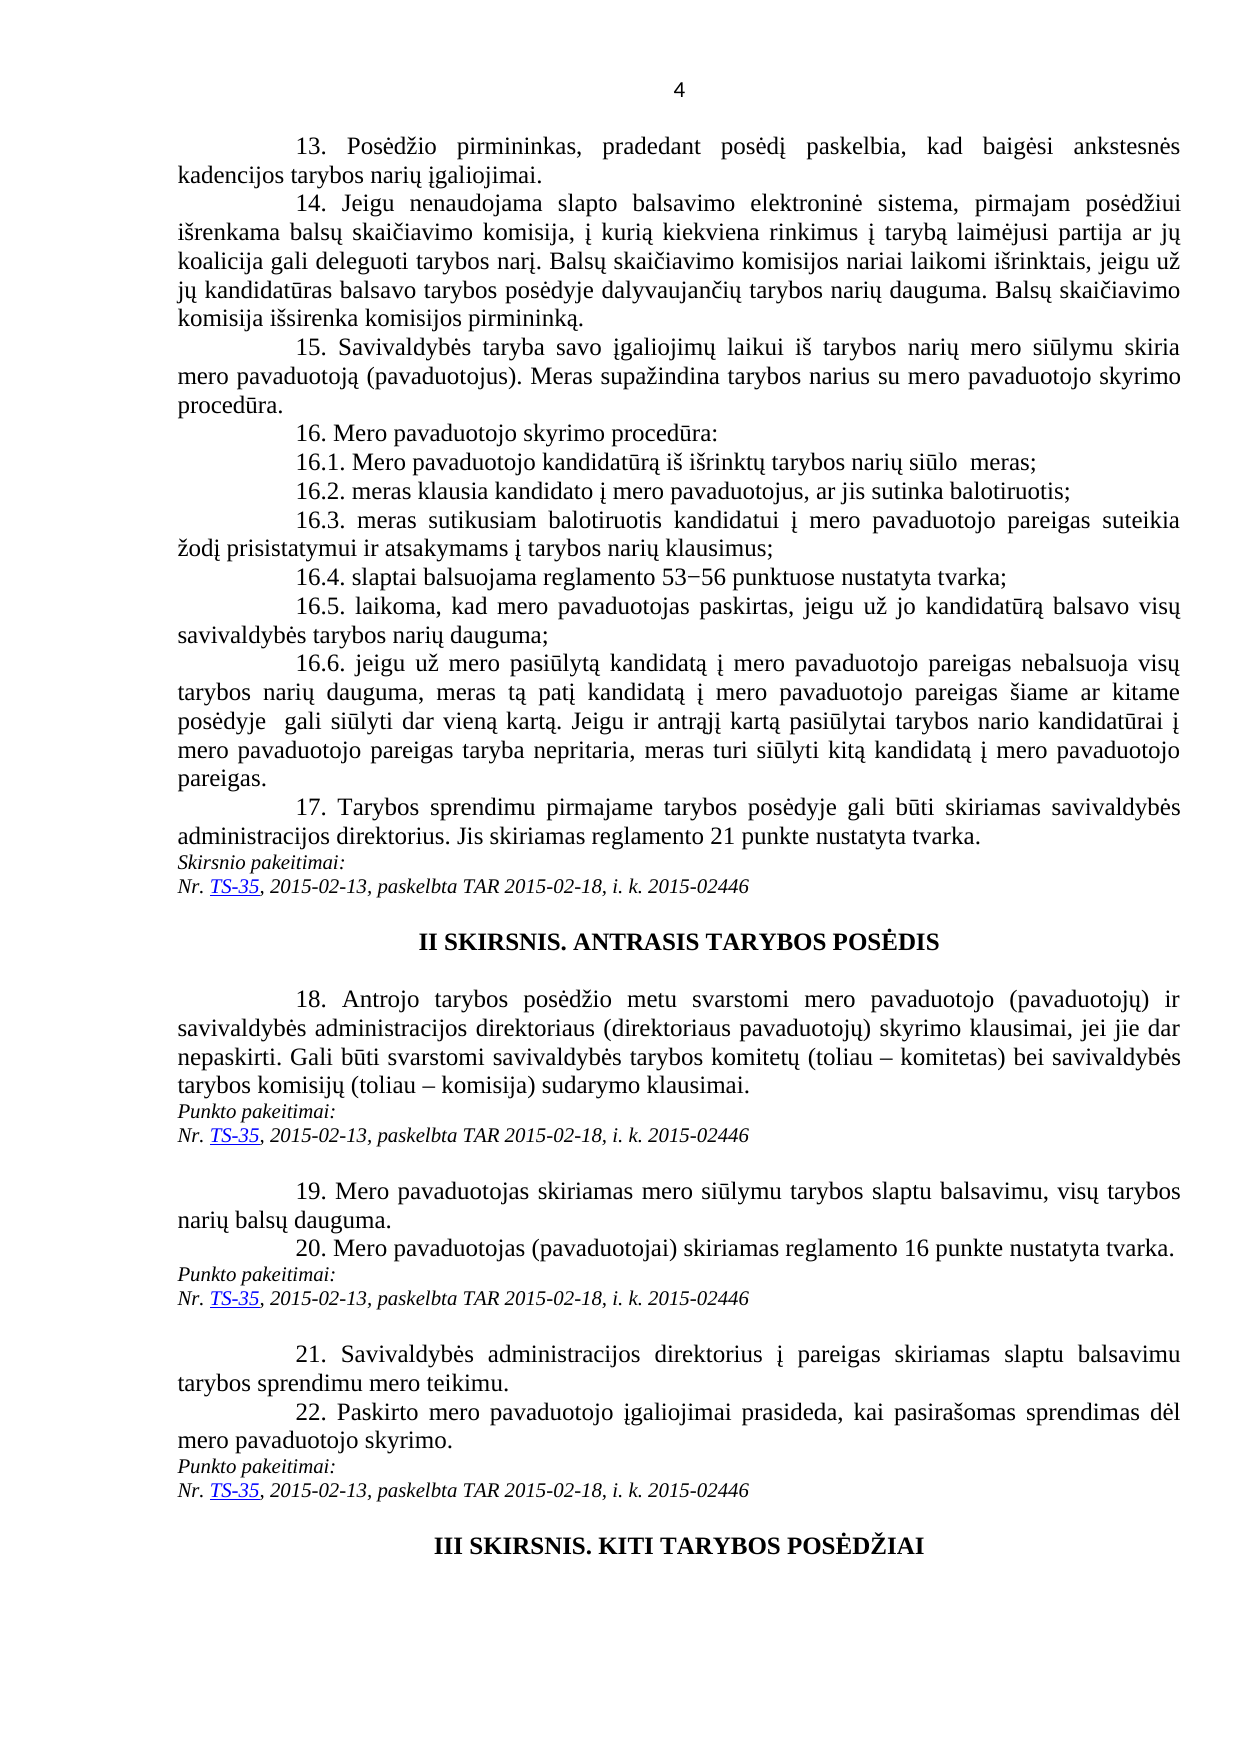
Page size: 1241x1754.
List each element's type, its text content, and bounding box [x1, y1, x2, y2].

text Punkto pakeitimai: [177, 1099, 1181, 1123]
text 16.6. jeigu už mero pasiūlytą kandidatą į mero pavaduotojo pareigas nebalsuoja visų tarybos narių dauguma, meras tą patį kandidatą į mero pavaduotojo pareigas šiame ar kitame posėdyje gali siūlyti dar vieną kartą. Jeigu ir antrąjį kartą pasiūlytai tarybos nario kandidatūrai į mero pavaduotojo pareigas taryba nepritaria, meras turi siūlyti kitą kandidatą į mero pavaduotojo pareigas. [177, 648, 1181, 792]
text 14. Jeigu nenaudojama slapto balsavimo elektroninė sistema, pirmajam posėdžiui išrenkama balsų skaičiavimo komisija, į kurią kiekviena rinkimus į tarybą laimėjusi partija ar jų koalicija gali deleguoti tarybos narį. Balsų skaičiavimo komisijos nariai laikomi išrinktais, jeigu už jų kandidatūras balsavo tarybos posėdyje dalyvaujančių tarybos narių dauguma. Balsų skaičiavimo komisija išsirenka komisijos pirmininką. [177, 188, 1181, 332]
text 13. Posėdžio pirmininkas, pradedant posėdį paskelbia, kad baigėsi ankstesnės kadencijos tarybos narių įgaliojimai. [177, 131, 1181, 188]
text III SKIRSNIS. KITI TARYBOS POSĖDŽIAI [177, 1531, 1181, 1560]
text 16. Mero pavaduotojo skyrimo procedūra: [177, 418, 1181, 447]
text Punkto pakeitimai: [177, 1454, 1181, 1478]
text 16.5. laikoma, kad mero pavaduotojas paskirtas, jeigu už jo kandidatūrą balsavo visų savivaldybės tarybos narių dauguma; [177, 591, 1181, 648]
text Nr. TS-35, 2015-02-13, paskelbta TAR 2015-02-18, i. k. 2015-02446 [177, 1478, 1181, 1502]
text 17. Tarybos sprendimu pirmajame tarybos posėdyje gali būti skiriamas savivaldybės administracijos direktorius. Jis skiriamas reglamento 21 punkte nustatyta tvarka. [177, 792, 1181, 850]
text 16.1. Mero pavaduotojo kandidatūrą iš išrinktų tarybos narių siūlo meras; [177, 447, 1181, 476]
text 22. Paskirto mero pavaduotojo įgaliojimai prasideda, kai pasirašomas sprendimas dėl mero pavaduotojo skyrimo. [177, 1397, 1181, 1454]
text 21. Savivaldybės administracijos direktorius į pareigas skiriamas slaptu balsavimu tarybos sprendimu mero teikimu. [177, 1339, 1181, 1397]
text 19. Mero pavaduotojas skiriamas mero siūlymu tarybos slaptu balsavimu, visų tarybos narių balsų dauguma. [177, 1176, 1181, 1233]
text Punkto pakeitimai: [177, 1262, 1181, 1286]
text Nr. TS-35, 2015-02-13, paskelbta TAR 2015-02-18, i. k. 2015-02446 [177, 1123, 1181, 1147]
text 18. Antrojo tarybos posėdžio metu svarstomi mero pavaduotojo (pavaduotojų) ir savivaldybės administracijos direktoriaus (direktoriaus pavaduotojų) skyrimo klausimai, jei jie dar nepaskirti. Gali būti svarstomi savivaldybės tarybos komitetų (toliau – komitetas) bei savivaldybės tarybos komisijų (toliau – komisija) sudarymo klausimai. [177, 984, 1181, 1099]
text Nr. TS-35, 2015-02-13, paskelbta TAR 2015-02-18, i. k. 2015-02446 [177, 874, 1181, 898]
text 16.4. slaptai balsuojama reglamento 53−56 punktuose nustatyta tvarka; [177, 562, 1181, 591]
text 15. Savivaldybės taryba savo įgaliojimų laikui iš tarybos narių mero siūlymu skiria mero pavaduotoją (pavaduotojus). Meras supažindina tarybos narius su mero pavaduotojo skyrimo procedūra. [177, 332, 1181, 418]
text II SKIRSNIS. ANTRASIS TARYBOS POSĖDIS [177, 927, 1181, 955]
text Skirsnio pakeitimai: [177, 850, 1181, 874]
text 16.2. meras klausia kandidato į mero pavaduotojus, ar jis sutinka balotiruotis; [177, 476, 1181, 505]
text Nr. TS-35, 2015-02-13, paskelbta TAR 2015-02-18, i. k. 2015-02446 [177, 1286, 1181, 1310]
text 20. Mero pavaduotojas (pavaduotojai) skiriamas reglamento 16 punkte nustatyta tvarka. [177, 1233, 1181, 1262]
text 16.3. meras sutikusiam balotiruotis kandidatui į mero pavaduotojo pareigas suteikia žodį prisistatymui ir atsakymams į tarybos narių klausimus; [177, 505, 1181, 562]
